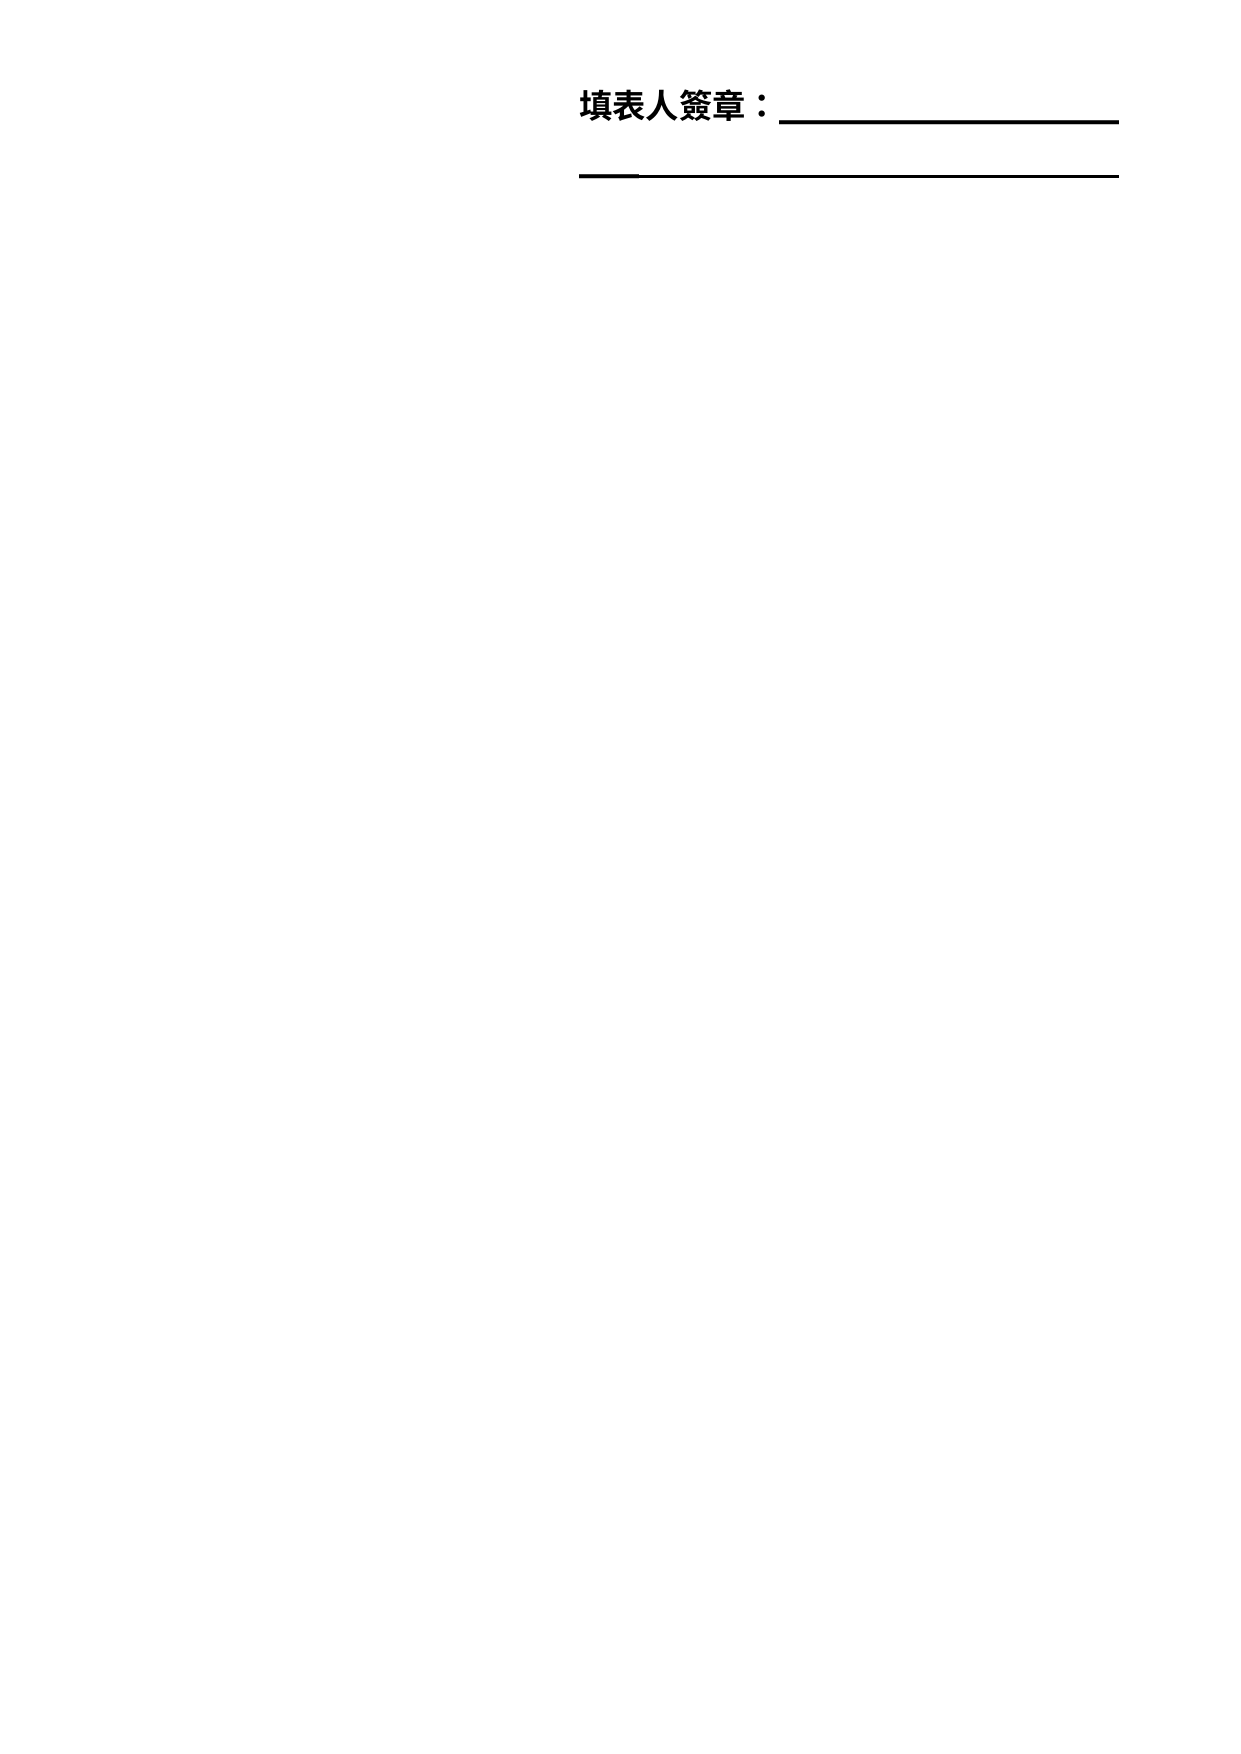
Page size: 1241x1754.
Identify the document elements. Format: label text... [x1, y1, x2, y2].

text 填表人簽章：____________________ [579, 75, 1134, 183]
